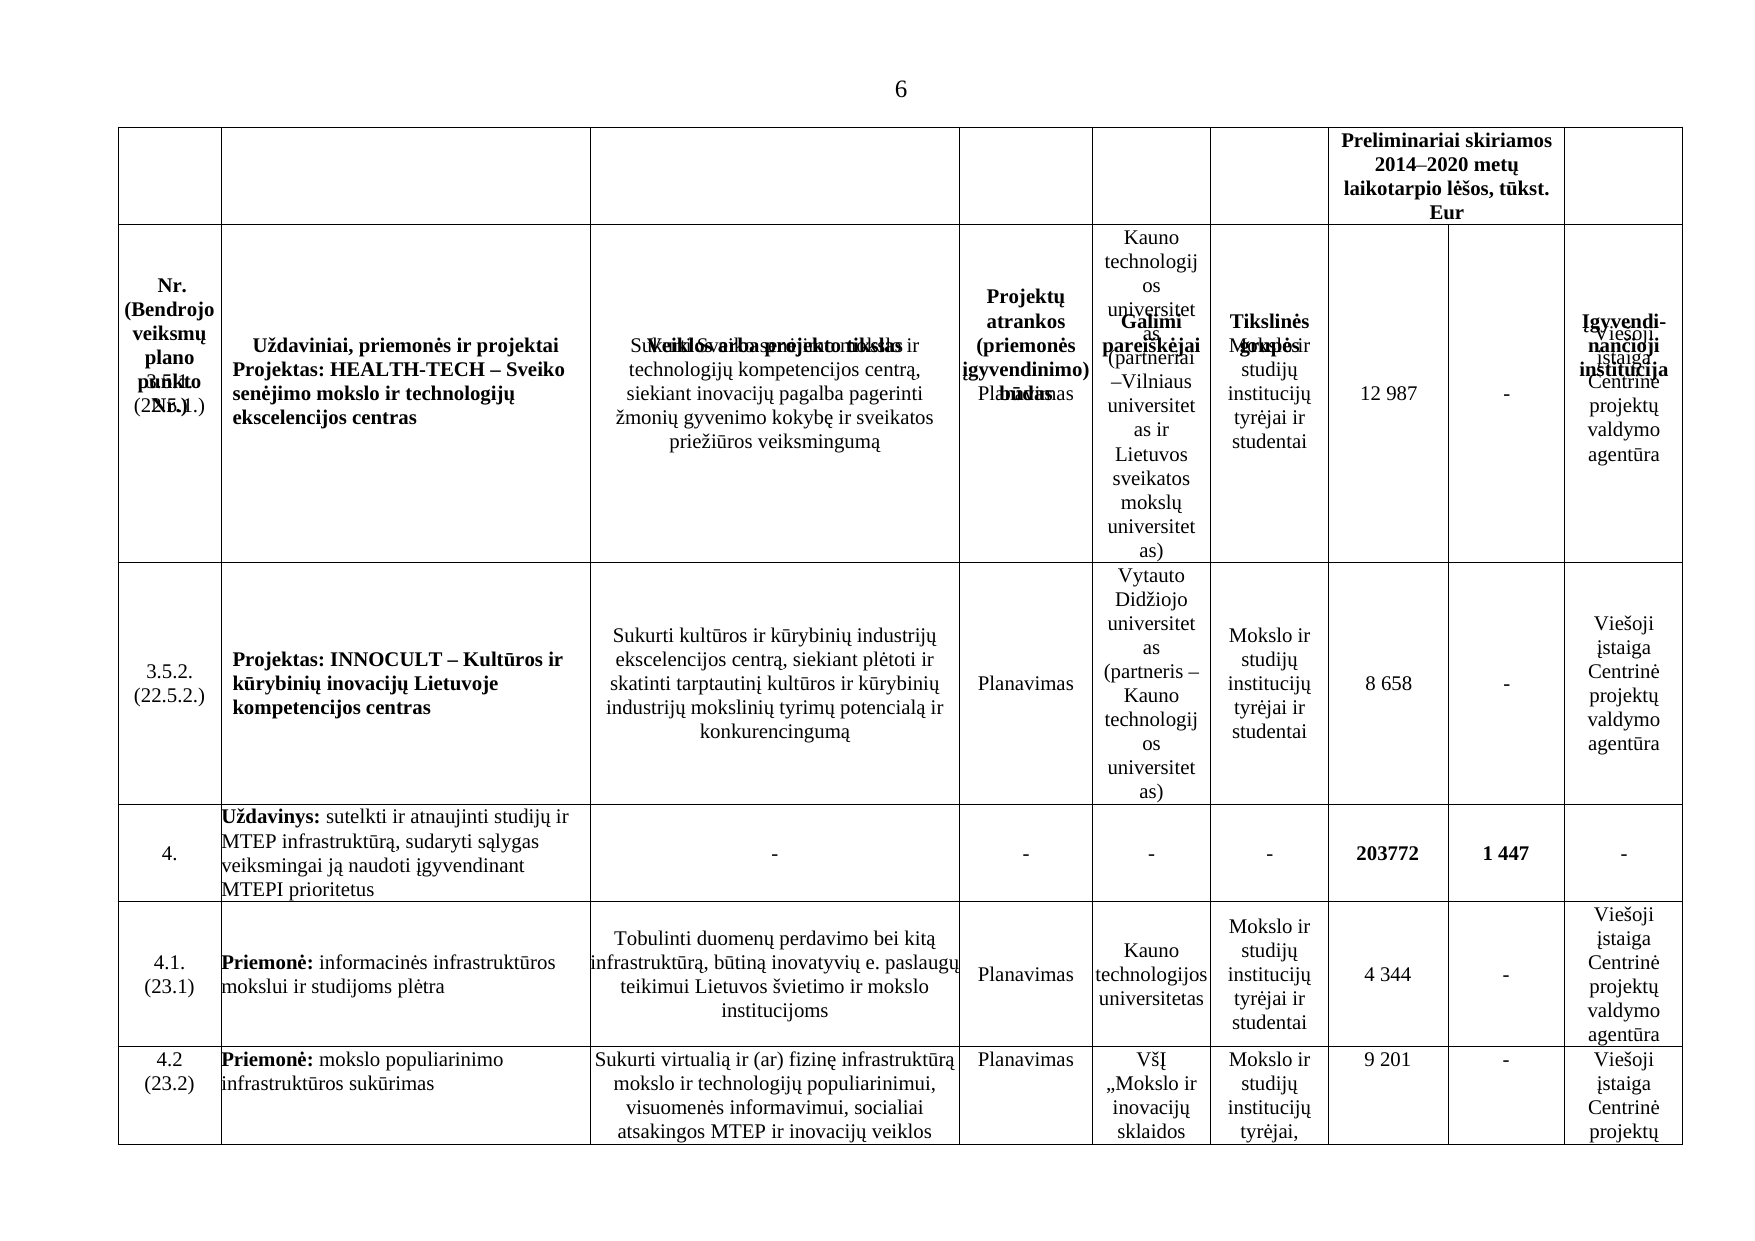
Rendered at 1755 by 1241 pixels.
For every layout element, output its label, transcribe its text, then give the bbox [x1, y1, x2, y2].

table_cell Priemonė: informacinės infrastruktūros mokslui ir studijoms plėtra [222, 902, 590, 1046]
table_cell 9 201 [1329, 1047, 1448, 1143]
table_cell Viešoji įstaiga Centrinė projektų valdymo agentūra [1565, 1047, 1682, 1143]
table_cell Mokslo ir studijų institucijų tyrėjai ir studentai [1211, 563, 1328, 803]
table_cell 3.5.2. (22.5.2.) [119, 563, 221, 803]
table_cell - [1449, 902, 1564, 1046]
table_cell Kauno technologijos universitetas [1093, 902, 1210, 1046]
table_cell Uždavinys: sutelkti ir atnaujinti studijų ir MTEP infrastruktūrą, sudaryti sąlygas veiksmingai ją naudoti įgyvendinant MTEPI prioritetus [222, 805, 590, 901]
table_cell VšĮ „Mokslo ir inovacijų sklaidos centras“ [1093, 1047, 1210, 1143]
table_cell Planavimas [960, 1047, 1092, 1143]
table_header Tikslinės grupės [1211, 128, 1328, 224]
table_header Galimi pareiškėjai [1093, 128, 1210, 224]
table_cell 12 987 [1329, 225, 1448, 562]
table_cell Mokslo ir studijų institucijų tyrėjai, studentai, mokiniai, kitos visuomenės grupės [1211, 1047, 1328, 1143]
table_header [591, 128, 959, 224]
table_cell Kauno technologijos universitetas (partneriai –Vilniaus universitetas ir Lietuvos sveikatos mokslų universitetas) [1093, 225, 1210, 562]
table_cell - [1449, 563, 1564, 803]
table_cell - [1211, 805, 1328, 901]
table_cell Sukurti Sveiko senėjimo mokslo ir technologijų kompetencijos centrą, siekiant inovacijų pagalba pagerinti žmonių gyvenimo kokybę ir sveikatos priežiūros veiksmingumą [591, 225, 959, 562]
table_cell - [1449, 1047, 1564, 1143]
table_cell Sukurti kultūros ir kūrybinių industrijų ekscelencijos centrą, siekiant plėtoti ir skatinti tarptautinį kultūros ir kūrybinių industrijų mokslinių tyrimų potencialą ir konkurencingumą [591, 563, 959, 803]
table_cell Viešoji įstaiga Centrinė projektų valdymo agentūra [1565, 902, 1682, 1046]
table_cell Viešoji įstaiga Centrinė projektų valdymo agentūra [1565, 225, 1682, 562]
table_cell Viešoji įstaiga Centrinė projektų valdymo agentūra [1565, 563, 1682, 803]
table_cell Mokslo ir studijų institucijų tyrėjai ir studentai [1211, 225, 1328, 562]
table_cell Projektas: HEALTH-TECH – Sveiko senėjimo mokslo ir technologijų ekscelencijos centras [222, 225, 590, 562]
table_cell Vytauto Didžiojo universitetas (partneris – Kauno technologijos universitetas) [1093, 563, 1210, 803]
table_cell - [960, 805, 1092, 901]
table_cell 8 658 [1329, 563, 1448, 803]
table_header Projektų atrankos (priemonės įgyvendinimo) būdas [960, 128, 1092, 224]
table_header Preliminariai skiriamos 2014–2020 metų laikotarpio lėšos, tūkst. Eur [1329, 128, 1564, 224]
table_cell Planavimas [960, 563, 1092, 803]
table_cell 1 447 [1449, 805, 1564, 901]
table_cell - [1565, 805, 1682, 901]
table_header Įgyvendi-nančioji institucija [1565, 128, 1682, 224]
table_cell 4.1. (23.1) [119, 902, 221, 1046]
table_cell Mokslo ir studijų institucijų tyrėjai ir studentai [1211, 902, 1328, 1046]
table_header Nr. (Bendrojo veiksmų plano punkto Nr.) [119, 128, 221, 224]
table_cell Tobulinti duomenų perdavimo bei kitą infrastruktūrą, būtiną inovatyvių e. paslaugų teikimui Lietuvos švietimo ir mokslo institucijoms [591, 902, 959, 1046]
table_cell Priemonė: mokslo populiarinimo infrastruktūros sukūrimas [222, 1047, 590, 1143]
table_cell 4.2 (23.2) [119, 1047, 221, 1143]
table_cell Sukurti virtualią ir (ar) fizinę infrastruktūrą mokslo ir technologijų populiarinimui, visuomenės informavimui, socialiai atsakingos MTEP ir inovacijų veiklos vykdymui ir šių veiklų koordinavimui [591, 1047, 959, 1143]
table_cell - [1093, 805, 1210, 901]
table_cell Planavimas [960, 902, 1092, 1046]
table_cell - [591, 805, 959, 901]
table_cell 203772 [1329, 805, 1448, 901]
table_cell Planavimas [960, 225, 1092, 562]
table_cell - [1449, 225, 1564, 562]
table_cell 3.5.1. (22.5.1.) [119, 225, 221, 562]
table_cell 4 344 [1329, 902, 1448, 1046]
table_cell 4. [119, 805, 221, 901]
table_header [222, 128, 590, 224]
table_cell Projektas: INNOCULT – Kultūros ir kūrybinių inovacijų Lietuvoje kompetencijos centras [222, 563, 590, 803]
